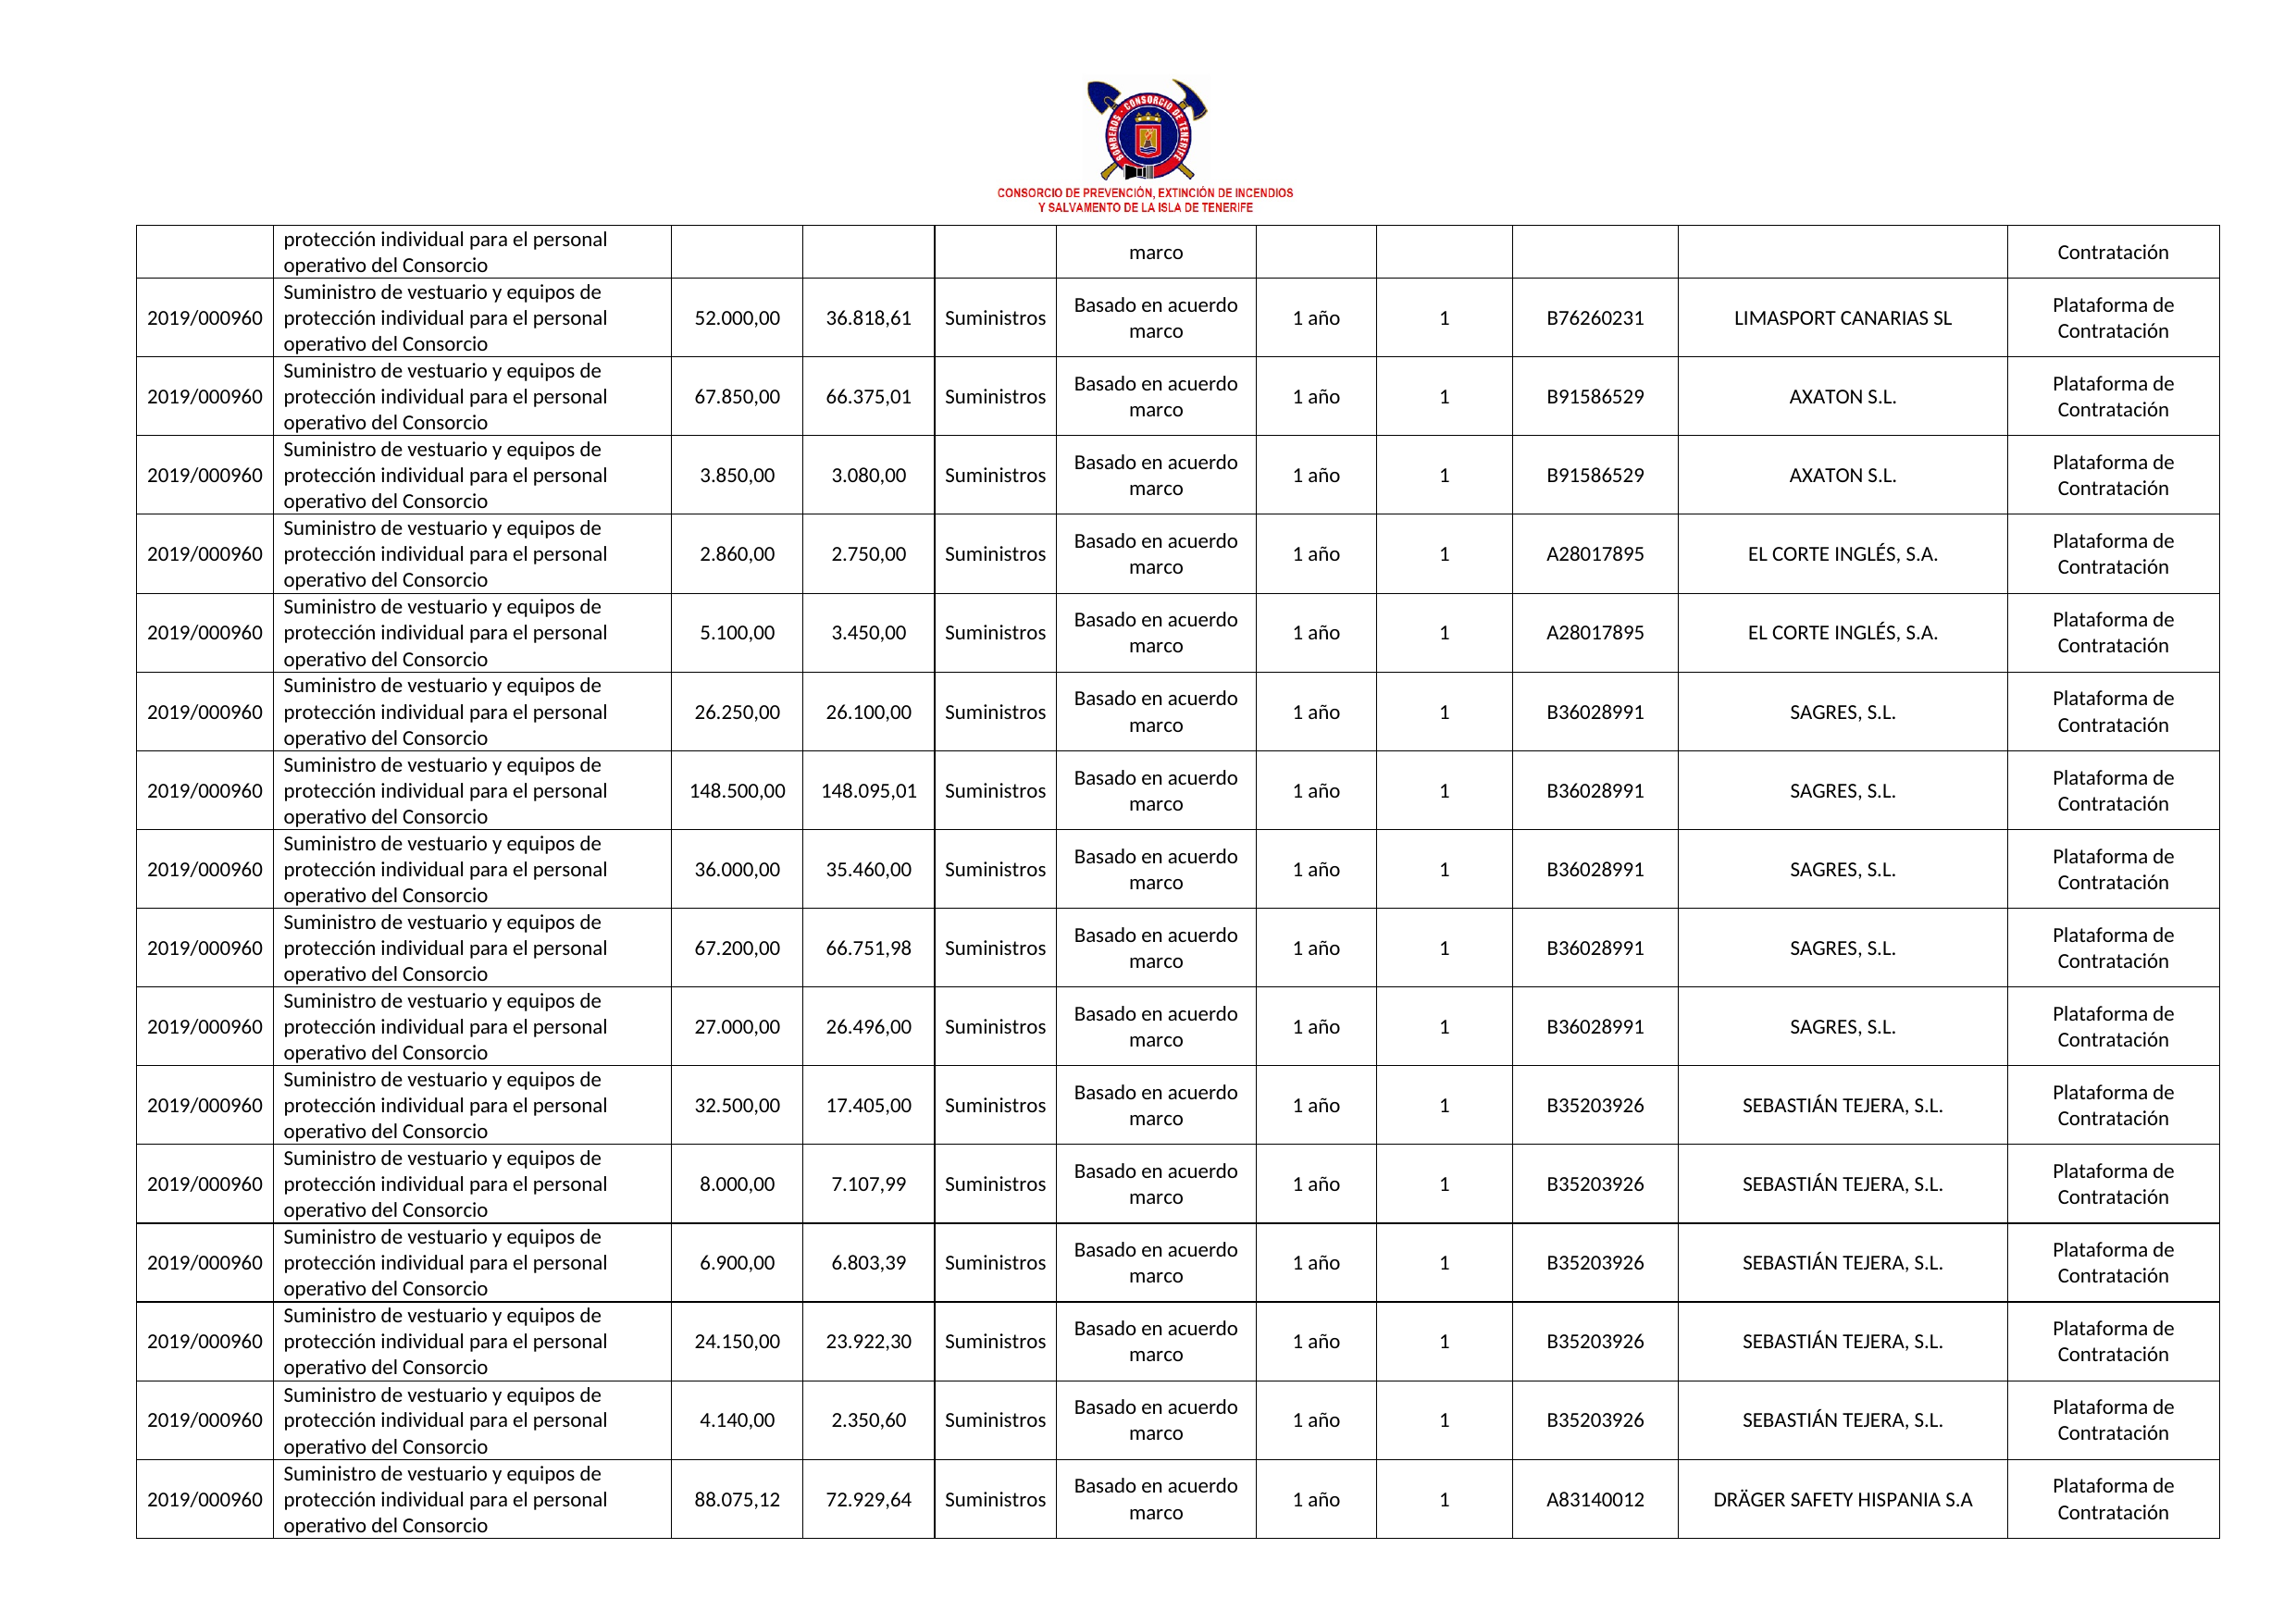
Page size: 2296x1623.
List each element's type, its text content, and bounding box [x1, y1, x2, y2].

table_cell SAGRES, S.L. [1679, 751, 2007, 829]
table_cell 1 año [1257, 357, 1376, 435]
table_cell 72.929,64 [803, 1460, 934, 1538]
table_cell A83140012 [1513, 1460, 1678, 1538]
table_cell 52.000,00 [672, 279, 802, 356]
table_cell [1377, 226, 1512, 278]
table_cell 1 año [1257, 751, 1376, 829]
table_cell Plataforma de Contratación [2008, 1381, 2219, 1459]
table_cell 1 [1377, 909, 1512, 986]
table_cell 1 [1377, 1145, 1512, 1222]
table_cell 23.922,30 [803, 1303, 934, 1381]
table_cell B35203926 [1513, 1224, 1678, 1301]
table_cell [1513, 226, 1678, 278]
table_cell A28017895 [1513, 514, 1678, 593]
table_cell [1257, 226, 1376, 278]
table_cell SEBASTIÁN TEJERA, S.L. [1679, 1066, 2007, 1144]
table_cell 1 año [1257, 1224, 1376, 1301]
table_cell 7.107,99 [803, 1145, 934, 1222]
table_cell 2019/000960 [137, 279, 273, 356]
table_cell Suministros [936, 357, 1056, 435]
table_cell Basado en acuerdo marco [1057, 673, 1256, 750]
table_cell 1 año [1257, 1460, 1376, 1538]
table_cell Plataforma de Contratación [2008, 987, 2219, 1065]
table_cell Suministro de vestuario y equipos de protección individual para el personal operativo del Consorcio [274, 514, 671, 593]
table_cell Basado en acuerdo marco [1057, 514, 1256, 593]
table_cell [137, 226, 273, 278]
table_cell Plataforma de Contratación [2008, 1303, 2219, 1381]
table_cell 27.000,00 [672, 987, 802, 1065]
table_cell Plataforma de Contratación [2008, 279, 2219, 356]
table_cell 5.100,00 [672, 594, 802, 672]
table_cell 36.000,00 [672, 830, 802, 908]
table_cell protección individual para el personal operativo del Consorcio [274, 226, 671, 278]
table_cell 1 año [1257, 1066, 1376, 1144]
table_cell 1 año [1257, 1381, 1376, 1459]
table_cell Suministros [936, 751, 1056, 829]
table_cell 66.375,01 [803, 357, 934, 435]
table_cell Plataforma de Contratación [2008, 909, 2219, 986]
table_cell Suministro de vestuario y equipos de protección individual para el personal operativo del Consorcio [274, 751, 671, 829]
table_cell SEBASTIÁN TEJERA, S.L. [1679, 1381, 2007, 1459]
table_cell 1 año [1257, 909, 1376, 986]
table_cell 2019/000960 [137, 909, 273, 986]
table_cell B91586529 [1513, 357, 1678, 435]
table_cell Plataforma de Contratación [2008, 436, 2219, 514]
table_cell Suministros [936, 830, 1056, 908]
table_cell B76260231 [1513, 279, 1678, 356]
table_cell 3.850,00 [672, 436, 802, 514]
table_cell SAGRES, S.L. [1679, 909, 2007, 986]
table_cell Plataforma de Contratación [2008, 673, 2219, 750]
table_cell Suministro de vestuario y equipos de protección individual para el personal operativo del Consorcio [274, 357, 671, 435]
table_cell B35203926 [1513, 1066, 1678, 1144]
table_cell 26.100,00 [803, 673, 934, 750]
table_cell EL CORTE INGLÉS, S.A. [1679, 594, 2007, 672]
table_cell 2019/000960 [137, 1066, 273, 1144]
table_cell Basado en acuerdo marco [1057, 1066, 1256, 1144]
table_cell 2.860,00 [672, 514, 802, 593]
table_cell SAGRES, S.L. [1679, 830, 2007, 908]
table_cell [803, 226, 934, 278]
table_cell Basado en acuerdo marco [1057, 1303, 1256, 1381]
table_cell 1 año [1257, 594, 1376, 672]
table_cell Suministros [936, 673, 1056, 750]
table_cell 2019/000960 [137, 357, 273, 435]
table_cell 35.460,00 [803, 830, 934, 908]
table_cell 1 [1377, 1303, 1512, 1381]
table_cell [1679, 226, 2007, 278]
table_cell 2019/000960 [137, 594, 273, 672]
table_cell Basado en acuerdo marco [1057, 279, 1256, 356]
table_cell AXATON S.L. [1679, 357, 2007, 435]
table_cell Basado en acuerdo marco [1057, 1145, 1256, 1222]
table_cell Suministro de vestuario y equipos de protección individual para el personal operativo del Consorcio [274, 1066, 671, 1144]
table_cell A28017895 [1513, 594, 1678, 672]
table_cell 6.900,00 [672, 1224, 802, 1301]
table_cell SAGRES, S.L. [1679, 673, 2007, 750]
table_cell 1 [1377, 987, 1512, 1065]
table_cell 2019/000960 [137, 673, 273, 750]
table_cell Suministros [936, 594, 1056, 672]
table_cell 24.150,00 [672, 1303, 802, 1381]
table_cell 3.080,00 [803, 436, 934, 514]
table_cell Basado en acuerdo marco [1057, 987, 1256, 1065]
table_cell B36028991 [1513, 909, 1678, 986]
table_cell Suministro de vestuario y equipos de protección individual para el personal operativo del Consorcio [274, 1224, 671, 1301]
table_cell 1 [1377, 830, 1512, 908]
table_cell Plataforma de Contratación [2008, 1145, 2219, 1222]
table_cell Suministro de vestuario y equipos de protección individual para el personal operativo del Consorcio [274, 673, 671, 750]
table_cell 1 [1377, 279, 1512, 356]
table_cell Basado en acuerdo marco [1057, 357, 1256, 435]
table_cell 32.500,00 [672, 1066, 802, 1144]
table_cell B36028991 [1513, 751, 1678, 829]
table_cell Plataforma de Contratación [2008, 1224, 2219, 1301]
table_cell 1 año [1257, 830, 1376, 908]
table_cell 1 [1377, 357, 1512, 435]
table_cell 2019/000960 [137, 1460, 273, 1538]
table_cell 88.075,12 [672, 1460, 802, 1538]
table_cell Suministros [936, 1066, 1056, 1144]
table_cell 2019/000960 [137, 436, 273, 514]
table_cell 2.750,00 [803, 514, 934, 593]
table_cell Suministros [936, 279, 1056, 356]
table_cell 1 [1377, 514, 1512, 593]
table_cell Basado en acuerdo marco [1057, 1224, 1256, 1301]
table_cell 2019/000960 [137, 514, 273, 593]
table_cell 1 [1377, 1224, 1512, 1301]
table_cell Suministros [936, 1145, 1056, 1222]
table_cell 17.405,00 [803, 1066, 934, 1144]
table_cell B91586529 [1513, 436, 1678, 514]
table_cell Contratación [2008, 226, 2219, 278]
table_cell Suministro de vestuario y equipos de protección individual para el personal operativo del Consorcio [274, 1460, 671, 1538]
table_cell Plataforma de Contratación [2008, 1460, 2219, 1538]
table_cell 2019/000960 [137, 987, 273, 1065]
table_cell Suministros [936, 1460, 1056, 1538]
table_cell Plataforma de Contratación [2008, 751, 2219, 829]
table_cell 8.000,00 [672, 1145, 802, 1222]
table_cell Suministro de vestuario y equipos de protección individual para el personal operativo del Consorcio [274, 1145, 671, 1222]
table_cell Plataforma de Contratación [2008, 357, 2219, 435]
table_cell 1 año [1257, 673, 1376, 750]
table_cell Suministro de vestuario y equipos de protección individual para el personal operativo del Consorcio [274, 987, 671, 1065]
table_cell Suministro de vestuario y equipos de protección individual para el personal operativo del Consorcio [274, 594, 671, 672]
table_cell 1 año [1257, 514, 1376, 593]
table_cell Plataforma de Contratación [2008, 830, 2219, 908]
table_cell marco [1057, 226, 1256, 278]
table_cell B36028991 [1513, 830, 1678, 908]
table_cell B36028991 [1513, 673, 1678, 750]
table_cell Plataforma de Contratación [2008, 1066, 2219, 1144]
table_cell EL CORTE INGLÉS, S.A. [1679, 514, 2007, 593]
table_cell Suministros [936, 1381, 1056, 1459]
table_cell 1 año [1257, 1303, 1376, 1381]
table_cell 2.350,60 [803, 1381, 934, 1459]
table_cell Suministro de vestuario y equipos de protección individual para el personal operativo del Consorcio [274, 1381, 671, 1459]
table_cell 1 año [1257, 279, 1376, 356]
table_cell LIMASPORT CANARIAS SL [1679, 279, 2007, 356]
table_cell 2019/000960 [137, 1224, 273, 1301]
table_cell Suministros [936, 909, 1056, 986]
table_cell Suministros [936, 436, 1056, 514]
table_cell SEBASTIÁN TEJERA, S.L. [1679, 1145, 2007, 1222]
table_cell 67.200,00 [672, 909, 802, 986]
table_cell SAGRES, S.L. [1679, 987, 2007, 1065]
table_cell Suministros [936, 987, 1056, 1065]
table_cell 36.818,61 [803, 279, 934, 356]
table_cell 1 [1377, 1460, 1512, 1538]
table_cell B36028991 [1513, 987, 1678, 1065]
table_cell Suministros [936, 514, 1056, 593]
table_cell 148.500,00 [672, 751, 802, 829]
table_cell Suministros [936, 1224, 1056, 1301]
table_cell 2019/000960 [137, 1303, 273, 1381]
table_cell 2019/000960 [137, 1381, 273, 1459]
table_cell 1 [1377, 1381, 1512, 1459]
table_cell Suministro de vestuario y equipos de protección individual para el personal operativo del Consorcio [274, 279, 671, 356]
table_cell SEBASTIÁN TEJERA, S.L. [1679, 1224, 2007, 1301]
table_cell 6.803,39 [803, 1224, 934, 1301]
table_cell Basado en acuerdo marco [1057, 594, 1256, 672]
table_cell Basado en acuerdo marco [1057, 1381, 1256, 1459]
table_cell SEBASTIÁN TEJERA, S.L. [1679, 1303, 2007, 1381]
table_cell 1 año [1257, 436, 1376, 514]
table_cell Suministro de vestuario y equipos de protección individual para el personal operativo del Consorcio [274, 436, 671, 514]
table_cell 1 año [1257, 987, 1376, 1065]
table_cell Suministro de vestuario y equipos de protección individual para el personal operativo del Consorcio [274, 830, 671, 908]
table_cell 2019/000960 [137, 1145, 273, 1222]
table_cell B35203926 [1513, 1145, 1678, 1222]
table_cell 1 [1377, 751, 1512, 829]
table_cell 148.095,01 [803, 751, 934, 829]
table_cell Plataforma de Contratación [2008, 594, 2219, 672]
table_cell 1 [1377, 594, 1512, 672]
table_cell Suministro de vestuario y equipos de protección individual para el personal operativo del Consorcio [274, 1303, 671, 1381]
table_cell AXATON S.L. [1679, 436, 2007, 514]
table_cell 1 [1377, 673, 1512, 750]
table_cell 3.450,00 [803, 594, 934, 672]
table_cell 1 año [1257, 1145, 1376, 1222]
table_cell DRÄGER SAFETY HISPANIA S.A [1679, 1460, 2007, 1538]
table_cell 4.140,00 [672, 1381, 802, 1459]
table_cell Suministros [936, 1303, 1056, 1381]
table_cell 26.496,00 [803, 987, 934, 1065]
table_cell Suministro de vestuario y equipos de protección individual para el personal operativo del Consorcio [274, 909, 671, 986]
table_cell 66.751,98 [803, 909, 934, 986]
table_cell Basado en acuerdo marco [1057, 830, 1256, 908]
table_cell 1 [1377, 436, 1512, 514]
table_cell B35203926 [1513, 1381, 1678, 1459]
table_cell [936, 226, 1056, 278]
table_cell Plataforma de Contratación [2008, 514, 2219, 593]
table_cell 26.250,00 [672, 673, 802, 750]
table_cell 1 [1377, 1066, 1512, 1144]
table_cell Basado en acuerdo marco [1057, 909, 1256, 986]
table_cell 67.850,00 [672, 357, 802, 435]
table_cell Basado en acuerdo marco [1057, 1460, 1256, 1538]
table_cell B35203926 [1513, 1303, 1678, 1381]
table_cell [672, 226, 802, 278]
table_cell 2019/000960 [137, 830, 273, 908]
table_cell Basado en acuerdo marco [1057, 751, 1256, 829]
table_cell 2019/000960 [137, 751, 273, 829]
table_cell Basado en acuerdo marco [1057, 436, 1256, 514]
